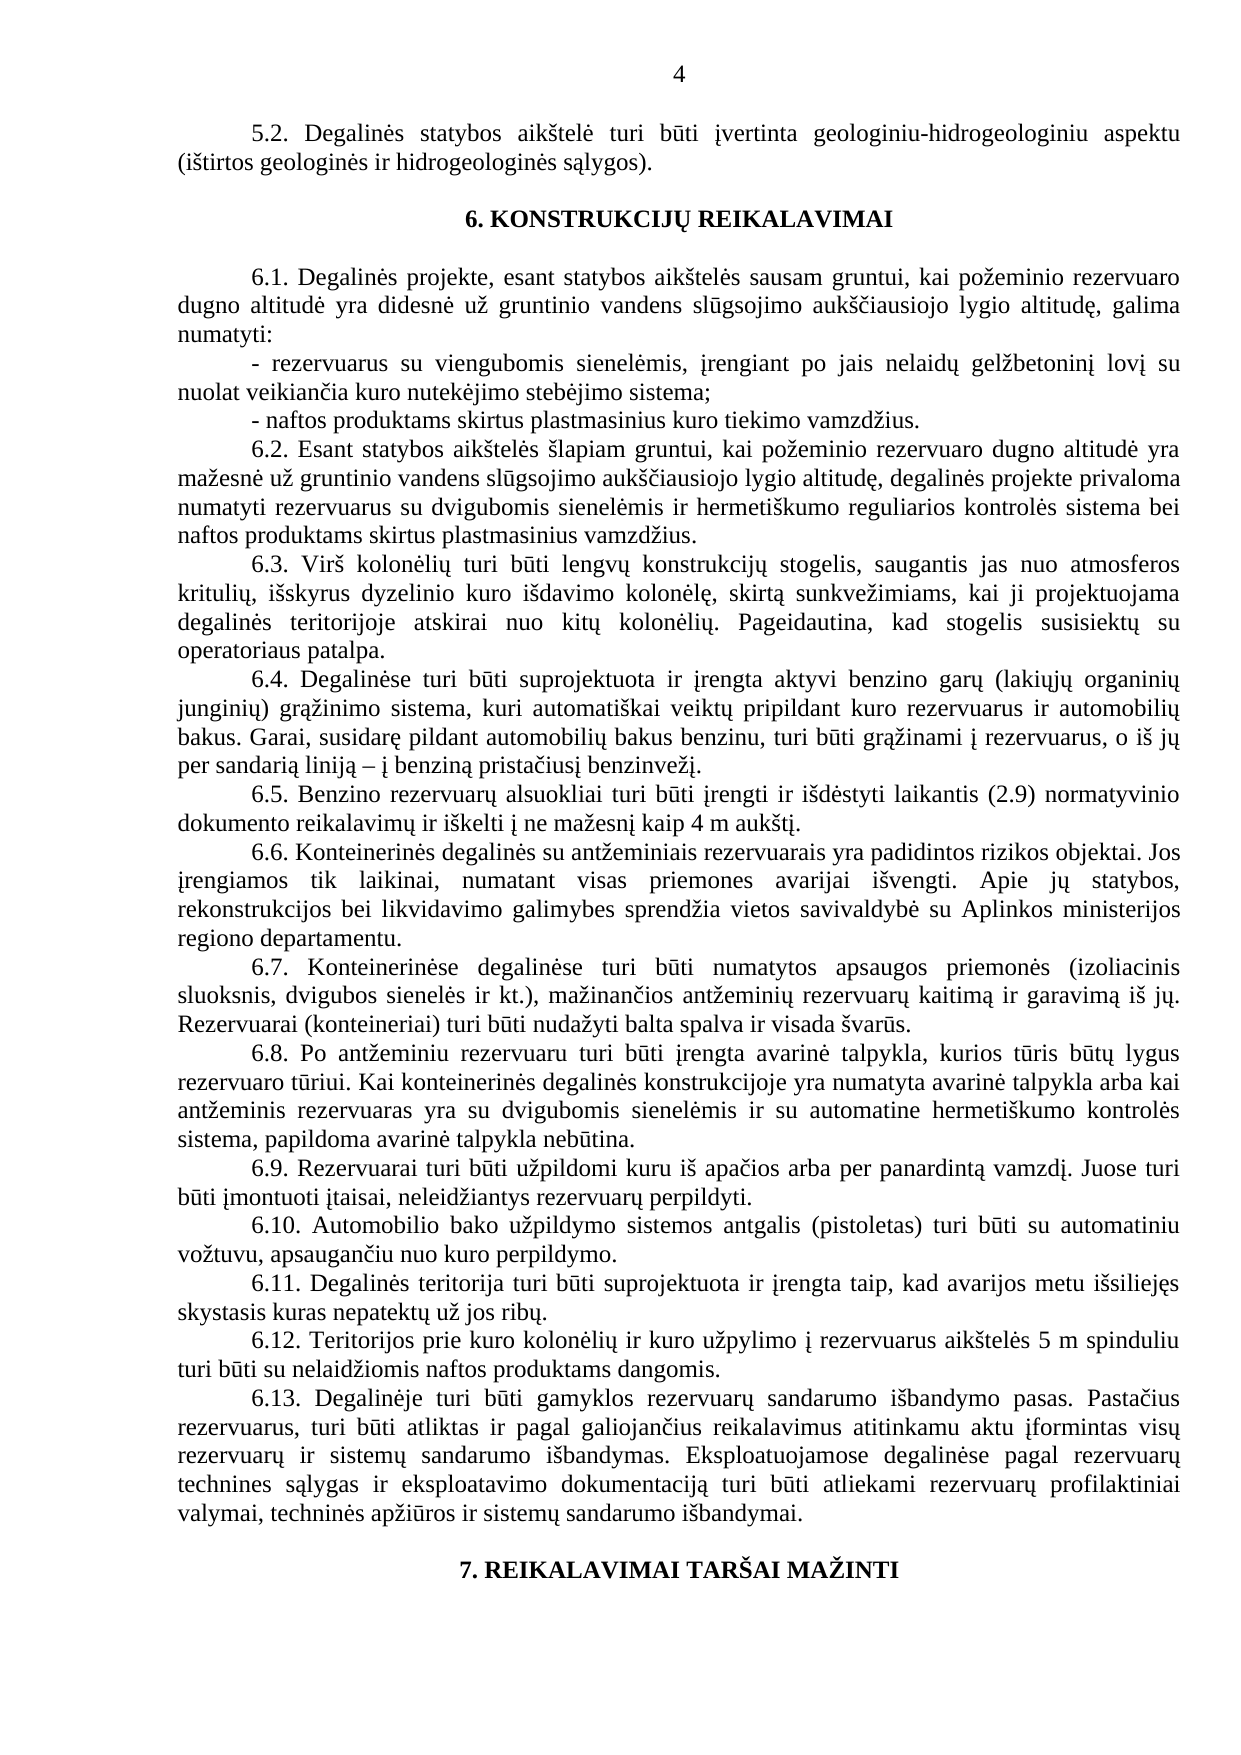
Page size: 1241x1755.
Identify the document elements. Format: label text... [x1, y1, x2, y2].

text 6.5. Benzino rezervuarų alsuokliai turi būti įrengti ir išdėstyti laikantis (2.9) normatyvinio dokumento reikalavimų ir iškelti į ne mažesnį kaip 4 m aukštį. [177, 779, 1181, 837]
text 7. Reikalavimai taršai mažinti [177, 1556, 1181, 1584]
text 6.12. Teritorijos prie kuro kolonėlių ir kuro užpylimo į rezervuarus aikštelės 5 m spinduliu turi būti su nelaidžiomis naftos produktams dangomis. [177, 1326, 1181, 1383]
text 6.13. Degalinėje turi būti gamyklos rezervuarų sandarumo išbandymo pasas. Pastačius rezervuarus, turi būti atliktas ir pagal galiojančius reikalavimus atitinkamu aktu įformintas visų rezervuarų ir sistemų sandarumo išbandymas. Eksploatuojamose degalinėse pagal rezervuarų technines sąlygas ir eksploatavimo dokumentaciją turi būti atliekami rezervuarų profilaktiniai valymai, techninės apžiūros ir sistemų sandarumo išbandymai. [177, 1383, 1181, 1527]
text 6.3. Virš kolonėlių turi būti lengvų konstrukcijų stogelis, saugantis jas nuo atmosferos kritulių, išskyrus dyzelinio kuro išdavimo kolonėlę, skirtą sunkvežimiams, kai ji projektuojama degalinės teritorijoje atskirai nuo kitų kolonėlių. Pageidautina, kad stogelis susisiektų su operatoriaus patalpa. [177, 549, 1181, 664]
text 6. Konstrukcijų reikalavimai [177, 204, 1181, 233]
text 6.10. Automobilio bako užpildymo sistemos antgalis (pistoletas) turi būti su automatiniu vožtuvu, apsaugančiu nuo kuro perpildymo. [177, 1211, 1181, 1268]
text - naftos produktams skirtus plastmasinius kuro tiekimo vamzdžius. [177, 406, 1181, 434]
text 5.2. Degalinės statybos aikštelė turi būti įvertinta geologiniu-hidrogeologiniu aspektu (ištirtos geologinės ir hidrogeologinės sąlygos). [177, 118, 1181, 176]
text 6.4. Degalinėse turi būti suprojektuota ir įrengta aktyvi benzino garų (lakiųjų organinių junginių) grąžinimo sistema, kuri automatiškai veiktų pripildant kuro rezervuarus ir automobilių bakus. Garai, susidarę pildant automobilių bakus benzinu, turi būti grąžinami į rezervuarus, o iš jų per sandarią liniją – į benziną pristačiusį benzinvežį. [177, 664, 1181, 779]
text 6.6. Konteinerinės degalinės su antžeminiais rezervuarais yra padidintos rizikos objektai. Jos įrengiamos tik laikinai, numatant visas priemones avarijai išvengti. Apie jų statybos, rekonstrukcijos bei likvidavimo galimybes sprendžia vietos savivaldybė su Aplinkos ministerijos regiono departamentu. [177, 837, 1181, 952]
text 6.2. Esant statybos aikštelės šlapiam gruntui, kai požeminio rezervuaro dugno altitudė yra mažesnė už gruntinio vandens slūgsojimo aukščiausiojo lygio altitudę, degalinės projekte privaloma numatyti rezervuarus su dvigubomis sienelėmis ir hermetiškumo reguliarios kontrolės sistema bei naftos produktams skirtus plastmasinius vamzdžius. [177, 434, 1181, 549]
text 6.11. Degalinės teritorija turi būti suprojektuota ir įrengta taip, kad avarijos metu išsiliejęs skystasis kuras nepatektų už jos ribų. [177, 1268, 1181, 1326]
text 6.8. Po antžeminiu rezervuaru turi būti įrengta avarinė talpykla, kurios tūris būtų lygus rezervuaro tūriui. Kai konteinerinės degalinės konstrukcijoje yra numatyta avarinė talpykla arba kai antžeminis rezervuaras yra su dvigubomis sienelėmis ir su automatine hermetiškumo kontrolės sistema, papildoma avarinė talpykla nebūtina. [177, 1038, 1181, 1153]
text 6.1. Degalinės projekte, esant statybos aikštelės sausam gruntui, kai požeminio rezervuaro dugno altitudė yra didesnė už gruntinio vandens slūgsojimo aukščiausiojo lygio altitudę, galima numatyti: [177, 262, 1181, 348]
text 6.7. Konteinerinėse degalinėse turi būti numatytos apsaugos priemonės (izoliacinis sluoksnis, dvigubos sienelės ir kt.), mažinančios antžeminių rezervuarų kaitimą ir garavimą iš jų. Rezervuarai (konteineriai) turi būti nudažyti balta spalva ir visada švarūs. [177, 952, 1181, 1038]
text 6.9. Rezervuarai turi būti užpildomi kuru iš apačios arba per panardintą vamzdį. Juose turi būti įmontuoti įtaisai, neleidžiantys rezervuarų perpildyti. [177, 1153, 1181, 1211]
text - rezervuarus su viengubomis sienelėmis, įrengiant po jais nelaidų gelžbetoninį lovį su nuolat veikiančia kuro nutekėjimo stebėjimo sistema; [177, 348, 1181, 406]
